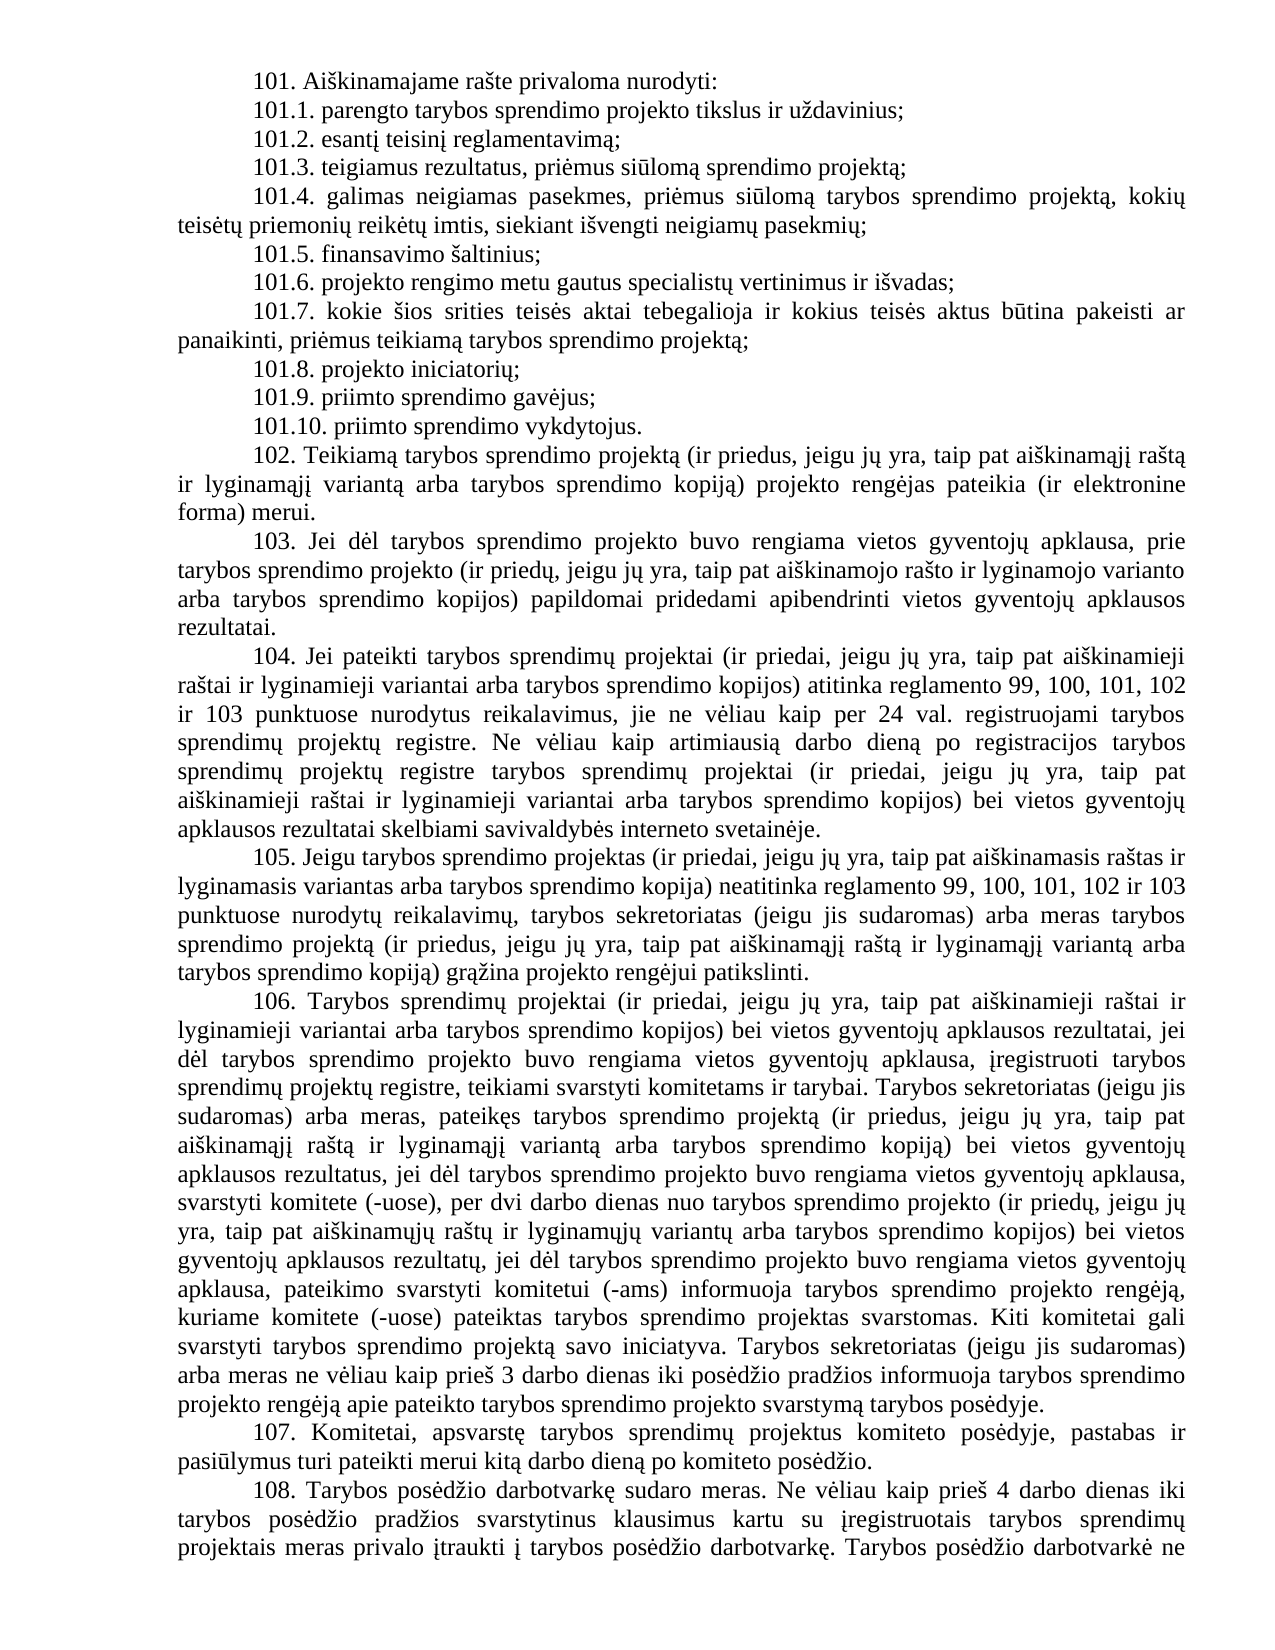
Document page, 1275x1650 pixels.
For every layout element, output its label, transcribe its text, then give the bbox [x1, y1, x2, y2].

text 101.1. parengto tarybos sprendimo projekto tikslus ir uždavinius; [177, 95, 1186, 124]
text 105. Jeigu tarybos sprendimo projektas (ir priedai, jeigu jų yra, taip pat aiškinamasis raštas ir lyginamasis variantas arba tarybos sprendimo kopija) neatitinka reglamento 99, 100, 101, 102 ir 103 punktuose nurodytų reikalavimų, tarybos sekretoriatas (jeigu jis sudaromas) arba meras tarybos sprendimo projektą (ir priedus, jeigu jų yra, taip pat aiškinamąjį raštą ir lyginamąjį variantą arba tarybos sprendimo kopiją) grąžina projekto rengėjui patikslinti. [177, 842, 1186, 986]
text 102. Teikiamą tarybos sprendimo projektą (ir priedus, jeigu jų yra, taip pat aiškinamąjį raštą ir lyginamąjį variantą arba tarybos sprendimo kopiją) projekto rengėjas pateikia (ir elektronine forma) merui. [177, 440, 1186, 526]
text 101.3. teigiamus rezultatus, priėmus siūlomą sprendimo projektą; [177, 152, 1186, 181]
text 103. Jei dėl tarybos sprendimo projekto buvo rengiama vietos gyventojų apklausa, prie tarybos sprendimo projekto (ir priedų, jeigu jų yra, taip pat aiškinamojo rašto ir lyginamojo varianto arba tarybos sprendimo kopijos) papildomai pridedami apibendrinti vietos gyventojų apklausos rezultatai. [177, 526, 1186, 641]
text 101.9. priimto sprendimo gavėjus; [177, 382, 1186, 411]
text 101.6. projekto rengimo metu gautus specialistų vertinimus ir išvadas; [177, 267, 1186, 296]
text 101.7. kokie šios srities teisės aktai tebegalioja ir kokius teisės aktus būtina pakeisti ar panaikinti, priėmus teikiamą tarybos sprendimo projektą; [177, 296, 1186, 354]
text 104. Jei pateikti tarybos sprendimų projektai (ir priedai, jeigu jų yra, taip pat aiškinamieji raštai ir lyginamieji variantai arba tarybos sprendimo kopijos) atitinka reglamento 99, 100, 101, 102 ir 103 punktuose nurodytus reikalavimus, jie ne vėliau kaip per 24 val. registruojami tarybos sprendimų projektų registre. Ne vėliau kaip artimiausią darbo dieną po registracijos tarybos sprendimų projektų registre tarybos sprendimų projektai (ir priedai, jeigu jų yra, taip pat aiškinamieji raštai ir lyginamieji variantai arba tarybos sprendimo kopijos) bei vietos gyventojų apklausos rezultatai skelbiami savivaldybės interneto svetainėje. [177, 641, 1186, 842]
text 101.4. galimas neigiamas pasekmes, priėmus siūlomą tarybos sprendimo projektą, kokių teisėtų priemonių reikėtų imtis, siekiant išvengti neigiamų pasekmių; [177, 181, 1186, 239]
text 108. Tarybos posėdžio darbotvarkę sudaro meras. Ne vėliau kaip prieš 4 darbo dienas iki tarybos posėdžio pradžios svarstytinus klausimus kartu su įregistruotais tarybos sprendimų projektais meras privalo įtraukti į tarybos posėdžio darbotvarkę. Tarybos posėdžio darbotvarkė ne [177, 1475, 1186, 1561]
text 101. Aiškinamajame rašte privaloma nurodyti: [177, 66, 1186, 95]
text 107. Komitetai, apsvarstę tarybos sprendimų projektus komiteto posėdyje, pastabas ir pasiūlymus turi pateikti merui kitą darbo dieną po komiteto posėdžio. [177, 1417, 1186, 1475]
text 101.10. priimto sprendimo vykdytojus. [177, 411, 1186, 440]
text 101.5. finansavimo šaltinius; [177, 239, 1186, 267]
text 101.2. esantį teisinį reglamentavimą; [177, 124, 1186, 152]
text 101.8. projekto iniciatorių; [177, 354, 1186, 382]
text 106. Tarybos sprendimų projektai (ir priedai, jeigu jų yra, taip pat aiškinamieji raštai ir lyginamieji variantai arba tarybos sprendimo kopijos) bei vietos gyventojų apklausos rezultatai, jei dėl tarybos sprendimo projekto buvo rengiama vietos gyventojų apklausa, įregistruoti tarybos sprendimų projektų registre, teikiami svarstyti komitetams ir tarybai. Tarybos sekretoriatas (jeigu jis sudaromas) arba meras, pateikęs tarybos sprendimo projektą (ir priedus, jeigu jų yra, taip pat aiškinamąjį raštą ir lyginamąjį variantą arba tarybos sprendimo kopiją) bei vietos gyventojų apklausos rezultatus, jei dėl tarybos sprendimo projekto buvo rengiama vietos gyventojų apklausa, svarstyti komitete (-uose), per dvi darbo dienas nuo tarybos sprendimo projekto (ir priedų, jeigu jų yra, taip pat aiškinamųjų raštų ir lyginamųjų variantų arba tarybos sprendimo kopijos) bei vietos gyventojų apklausos rezultatų, jei dėl tarybos sprendimo projekto buvo rengiama vietos gyventojų apklausa, pateikimo svarstyti komitetui (-ams) informuoja tarybos sprendimo projekto rengėją, kuriame komitete (-uose) pateiktas tarybos sprendimo projektas svarstomas. Kiti komitetai gali svarstyti tarybos sprendimo projektą savo iniciatyva. Tarybos sekretoriatas (jeigu jis sudaromas) arba meras ne vėliau kaip prieš 3 darbo dienas iki posėdžio pradžios informuoja tarybos sprendimo projekto rengėją apie pateikto tarybos sprendimo projekto svarstymą tarybos posėdyje. [177, 986, 1186, 1417]
